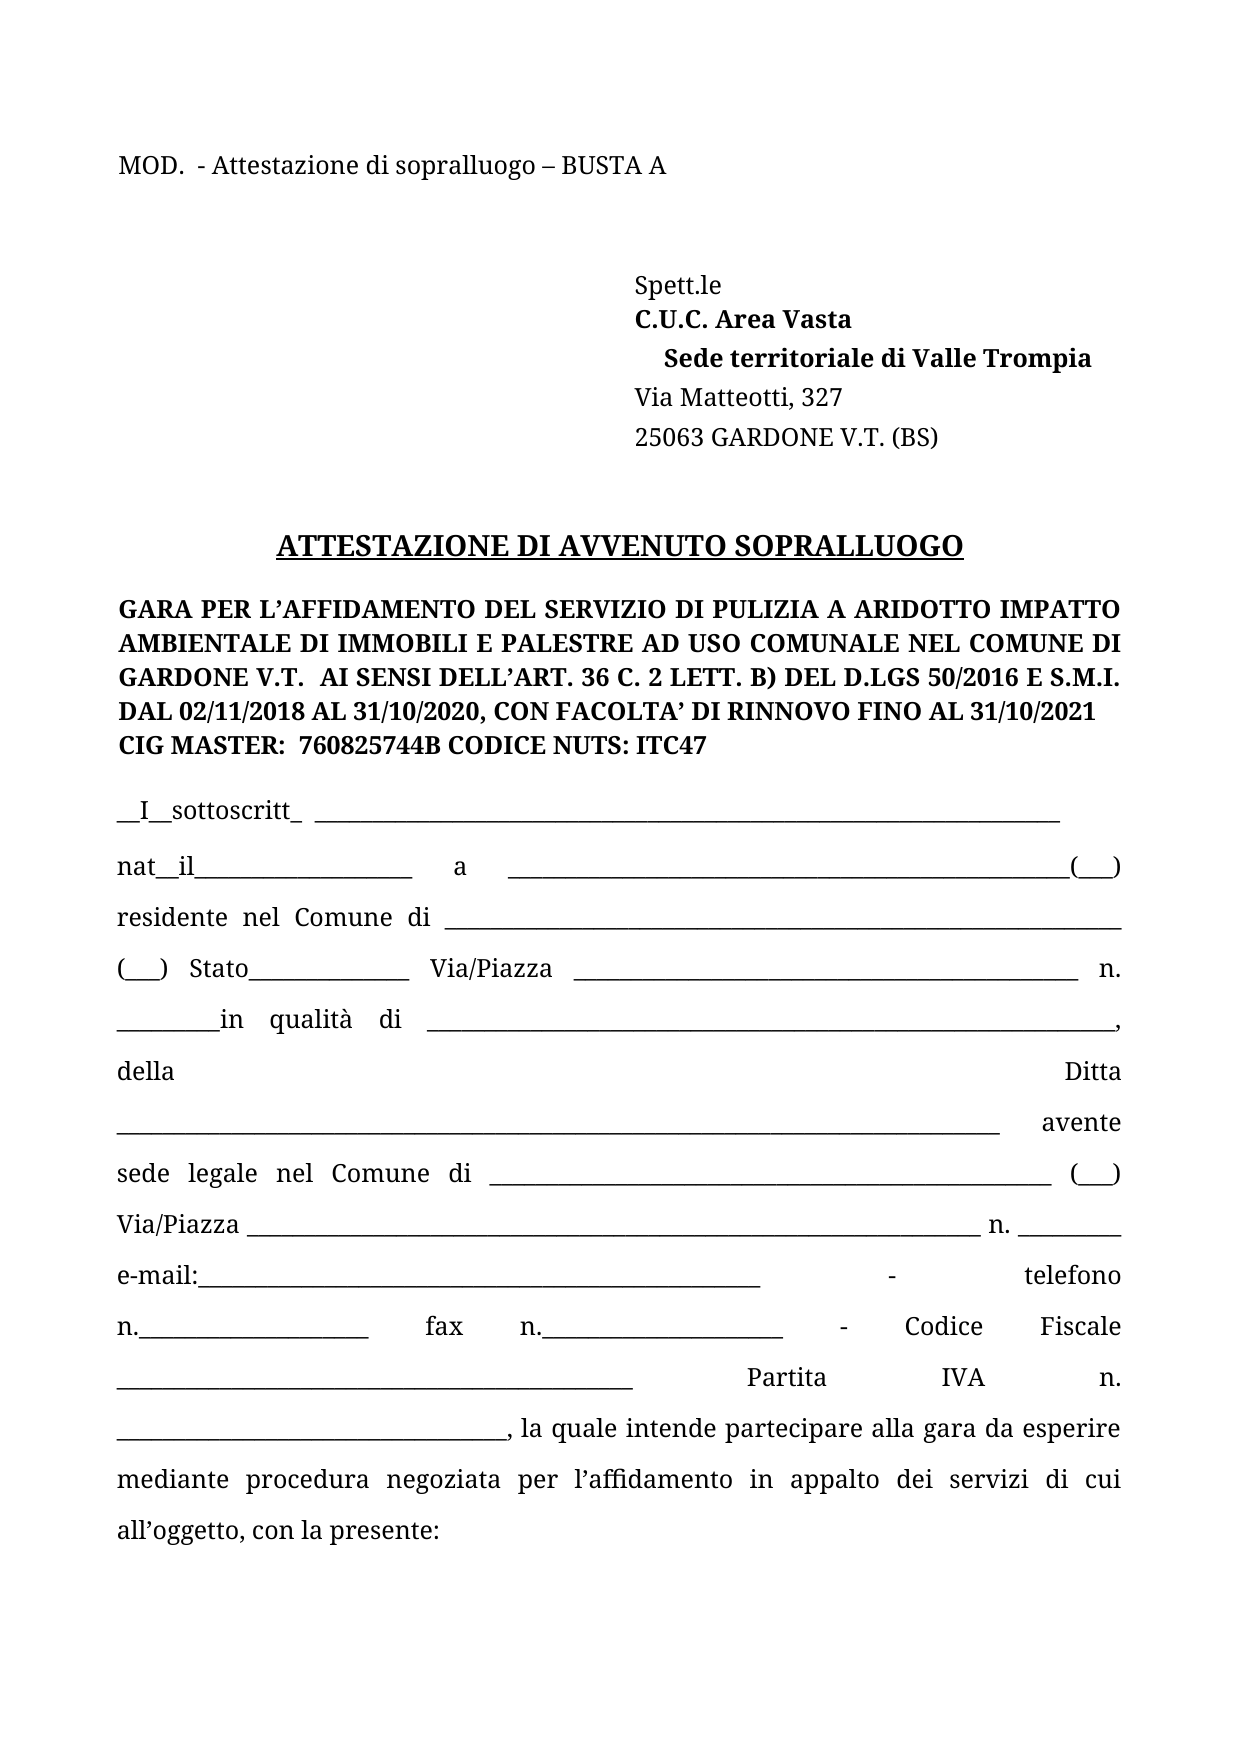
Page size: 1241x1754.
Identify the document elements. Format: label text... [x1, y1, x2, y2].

text MOD. - Attestazione di sopralluogo – BUSTA A [118, 148, 1122, 182]
text C.U.C. Area Vasta [118, 302, 1122, 336]
text GARA PER L’AFFIDAMENTO DEL SERVIZIO DI PULIZIA A ARIDOTTO IMPATTO AMBIENTALE DI IMMOBILI E PALESTRE AD USO COMUNALE NEL COMUNE DI GARDONE V.T. AI SENSI DELL’ART. 36 C. 2 LETT. B) DEL D.LGS 50/2016 E S.M.I. DAL 02/11/2018 AL 31/10/2020, CON FACOLTA’ DI RINNOVO FINO AL 31/10/2021 [118, 591, 1122, 727]
text nat__il___________________ a _________________________________________________(___) residente nel Comune di ___________________________________________________________ (___) Stato______________ Via/Piazza ____________________________________________ n. _________in qualità di ____________________________________________________________, della Ditta _____________________________________________________________________________ avente sede legale nel Comune di _________________________________________________ (___) Via/Piazza ________________________________________________________________ n. _________ e-mail:_________________________________________________ - telefono n.____________________ fax n._____________________ - Codice Fiscale _____________________________________________ Partita IVA n. __________________________________, la quale intende partecipare alla gara da esperire mediante procedura negoziata per l’affidamento in appalto dei servizi di cui all’oggetto, con la presente: [117, 849, 1122, 1547]
text __I__sottoscritt_ _________________________________________________________________ [117, 793, 1122, 827]
text 25063 GARDONE V.T. (BS) [118, 419, 1122, 453]
text CIG MASTER: 760825744B CODICE NUTS: ITC47 [118, 727, 1122, 762]
text ATTESTAZIONE DI AVVENUTO SOPRALLUOGO [118, 525, 1122, 564]
text Sede territoriale di Valle Trompia [148, 341, 1122, 375]
subtitle Spett.le [634, 268, 1122, 302]
text Via Matteotti, 327 [118, 380, 1122, 414]
